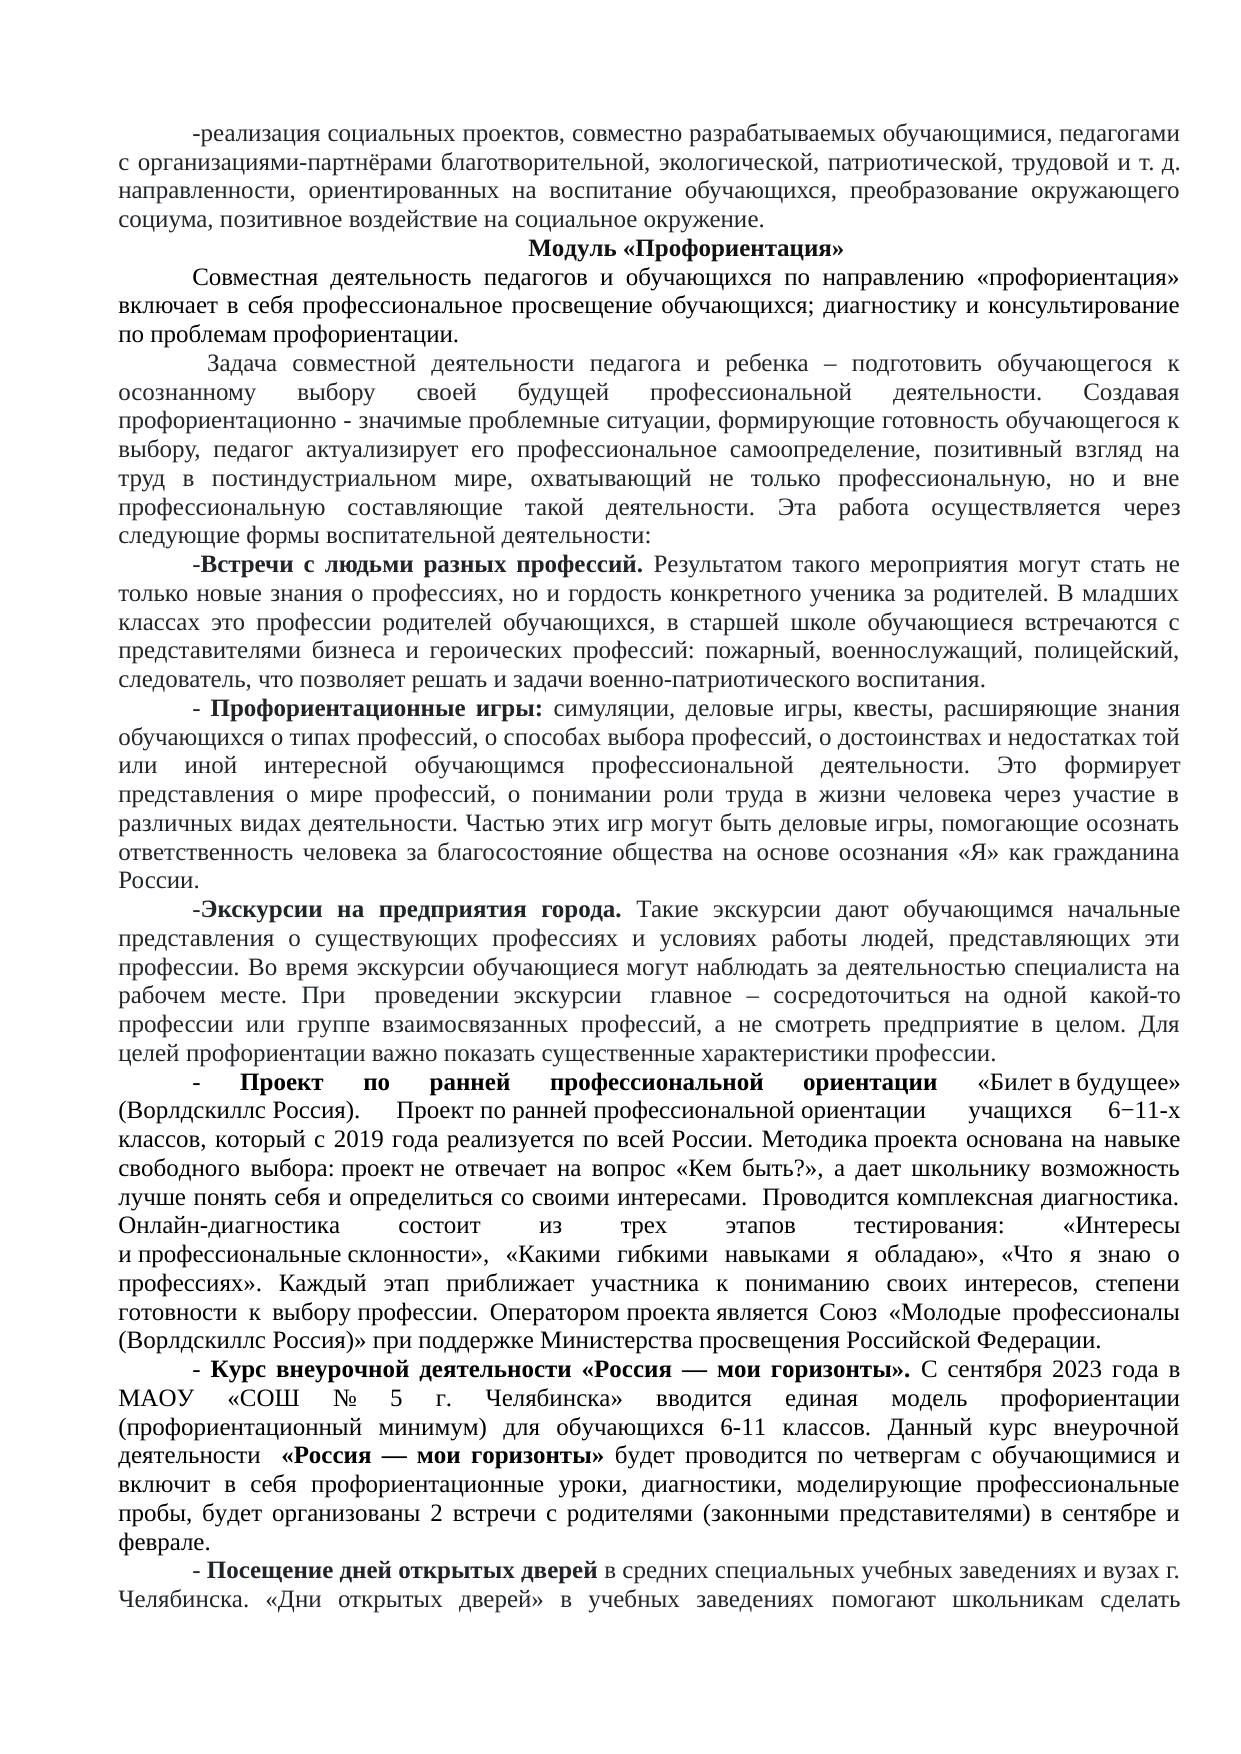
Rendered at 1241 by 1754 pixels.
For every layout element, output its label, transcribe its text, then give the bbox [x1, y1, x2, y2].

text - Посещение дней открытых дверей в средних специальных учебных заведениях и вузах г. Челябинска. «Дни открытых дверей» в учебных заведениях помогают школьникам сделать [118, 1556, 1181, 1613]
text Модуль «Профориентация» [118, 233, 1181, 262]
text - Проект по ранней профессиональной ориентации «Билет в будущее» (Ворлдскиллс Россия). Проект по ранней профессиональной ориентации учащихся 6−11-х классов, который с 2019 года реализуется по всей России. Методика проекта основана на навыке свободного выбора: проект не отвечает на вопрос «Кем быть?», а дает школьнику возможность лучше понять себя и определиться со своими интересами. Проводится комплексная диагностика. Онлайн-диагностика состоит из трех этапов тестирования: «Интересы и профессиональные склонности», «Какими гибкими навыками я обладаю», «Что я знаю о профессиях». Каждый этап приближает участника к пониманию своих интересов, степени готовности к выбору профессии. Оператором проекта является Союз «Молодые профессионалы (Ворлдскиллс Россия)» при поддержке Министерства просвещения Российской Федерации. [118, 1067, 1181, 1354]
text -Встречи с людьми разных профессий. Результатом такого мероприятия могут стать не только новые знания о профессиях, но и гордость конкретного ученика за родителей. В младших классах это профессии родителей обучающихся, в старшей школе обучающиеся встречаются с представителями бизнеса и героических профессий: пожарный, военнослужащий, полицейский, следователь, что позволяет решать и задачи военно-патриотического воспитания. [118, 549, 1181, 693]
text -Экскурсии на предприятия города. Такие экскурсии дают обучающимся начальные представления о существующих профессиях и условиях работы людей, представляющих эти профессии. Во время экскурсии обучающиеся могут наблюдать за деятельностью специалиста на рабочем месте. При проведении экскурсии главное – сосредоточиться на одной какой-то профессии или группе взаимосвязанных профессий, а не смотреть предприятие в целом. Для целей профориентации важно показать существенные характеристики профессии. [118, 894, 1181, 1067]
text - Профориентационные игры: симуляции, деловые игры, квесты, расширяющие знания обучающихся о типах профессий, о способах выбора профессий, о достоинствах и недостатках той или иной интересной обучающимся профессиональной деятельности. Это формирует представления о мире профессий, о понимании роли труда в жизни человека через участие в различных видах деятельности. Частью этих игр могут быть деловые игры, помогающие осознать ответственность человека за благосостояние общества на основе осознания «Я» как гражданина России. [118, 693, 1181, 894]
text -реализация социальных проектов, совместно разрабатываемых обучающимися, педагогами с организациями-партнёрами благотворительной, экологической, патриотической, трудовой и т. д. направленности, ориентированных на воспитание обучающихся, преобразование окружающего социума, позитивное воздействие на социальное окружение. [118, 118, 1181, 233]
text Задача совместной деятельности педагога и ребенка – подготовить обучающегося к осознанному выбору своей будущей профессиональной деятельности. Создавая профориентационно - значимые проблемные ситуации, формирующие готовность обучающегося к выбору, педагог актуализирует его профессиональное самоопределение, позитивный взгляд на труд в постиндустриальном мире, охватывающий не только профессиональную, но и вне профессиональную составляющие такой деятельности. Эта работа осуществляется через следующие формы воспитательной деятельности: [118, 348, 1181, 549]
text Совместная деятельность педагогов и обучающихся по направлению «профориентация» включает в себя профессиональное просвещение обучающихся; диагностику и консультирование по проблемам профориентации. [118, 262, 1181, 348]
text - Курс внеурочной деятельности «Россия — мои горизонты». С сентября 2023 года в МАОУ «СОШ № 5 г. Челябинска» вводится единая модель профориентации (профориентационный минимум) для обучающихся 6-11 классов. Данный курс внеурочной деятельности «Россия — мои горизонты» будет проводится по четвергам с обучающимися и включит в себя профориентационные уроки, диагностики, моделирующие профессиональные пробы, будет организованы 2 встречи с родителями (законными представителями) в сентябре и феврале. [118, 1354, 1181, 1556]
